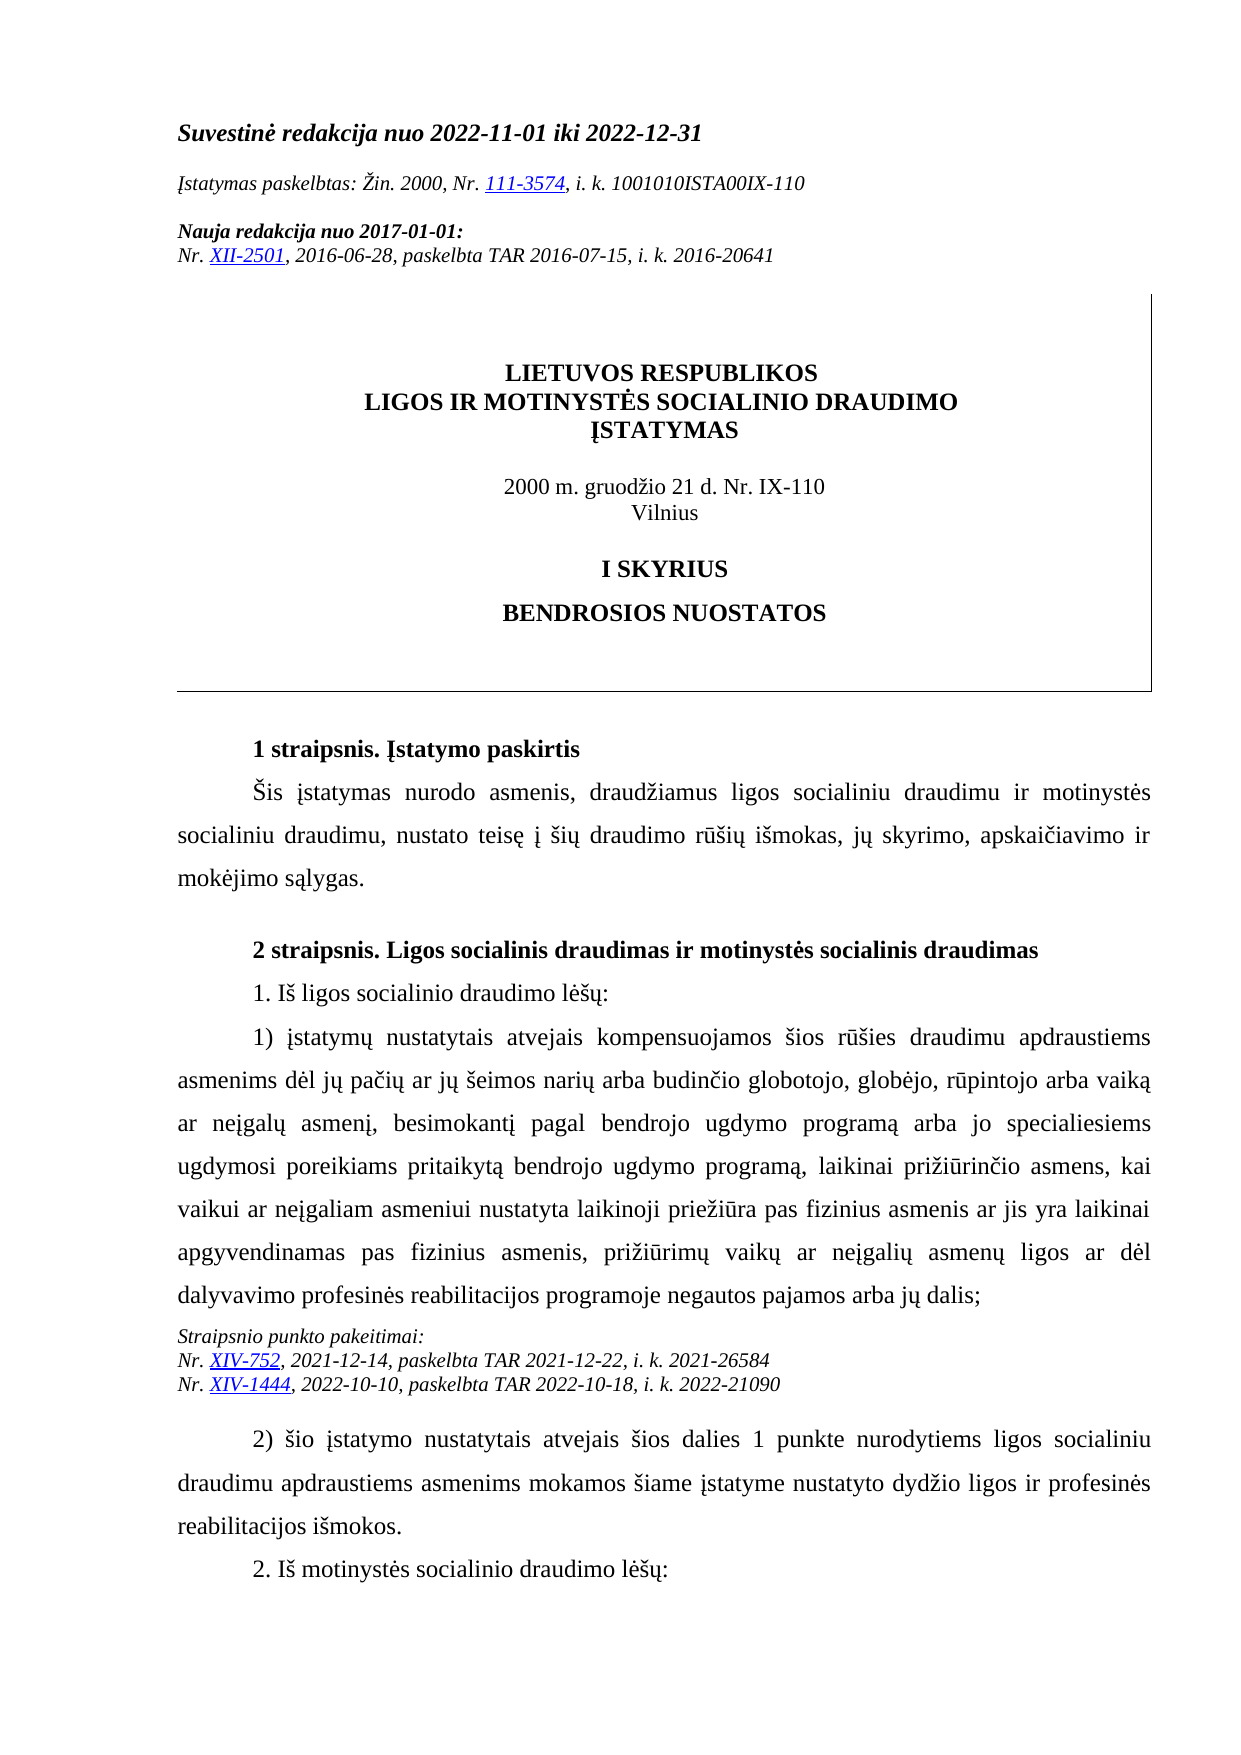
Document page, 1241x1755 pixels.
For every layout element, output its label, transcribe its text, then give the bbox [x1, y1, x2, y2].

text 2000 m. gruodžio 21 d. Nr. IX-110 [177, 473, 1151, 499]
text Straipsnio punkto pakeitimai: [177, 1323, 1152, 1348]
text 2 straipsnis. Ligos socialinis draudimas ir motinystės socialinis draudimas [177, 935, 1152, 964]
text Nr. XIV-752, 2021-12-14, paskelbta TAR 2021-12-22, i. k. 2021-26584 [177, 1348, 1152, 1372]
text Nr. XII-2501, 2016-06-28, paskelbta TAR 2016-07-15, i. k. 2016-20641 [177, 243, 1152, 267]
text Šis įstatymas nurodo asmenis, draudžiamus ligos socialiniu draudimu ir motinystės socialiniu draudimu, nustato teisę į šių draudimo rūšių išmokas, jų skyrimo, apskaičiavimo ir mokėjimo sąlygas. [177, 777, 1152, 892]
text LIETUVOS RESPUBLIKOS LIGOS IR MOTINYSTĖS SOCIALINIO DRAUDIMO ĮSTATYMAS [177, 293, 1152, 444]
text Nauja redakcija nuo 2017-01-01: [177, 219, 1152, 243]
text 1. Iš ligos socialinio draudimo lėšų: [177, 978, 1152, 1007]
text 2. Iš motinystės socialinio draudimo lėšų: [177, 1554, 1152, 1583]
text 1) įstatymų nustatytais atvejais kompensuojamos šios rūšies draudimu apdraustiems asmenims dėl jų pačių ar jų šeimos narių arba budinčio globotojo, globėjo, rūpintojo arba vaiką ar neįgalų asmenį, besimokantį pagal bendrojo ugdymo programą arba jo specialiesiems ugdymosi poreikiams pritaikytą bendrojo ugdymo programą, laikinai prižiūrinčio asmens, kai vaikui ar neįgaliam asmeniui nustatyta laikinoji priežiūra pas fizinius asmenis ar jis yra laikinai apgyvendinamas pas fizinius asmenis, prižiūrimų vaikų ar neįgalių asmenų ligos ar dėl dalyvavimo profesinės reabilitacijos programoje negautos pajamos arba jų dalis; [177, 1022, 1152, 1309]
text 1 straipsnis. Įstatymo paskirtis [177, 734, 1152, 763]
text Suvestinė redakcija nuo 2022-11-01 iki 2022-12-31 [177, 118, 1152, 147]
text BENDROSIOS NUOSTATOS [177, 533, 1152, 691]
text Įstatymas paskelbtas: Žin. 2000, Nr. 111-3574, i. k. 1001010ISTA00IX-110 [177, 171, 1152, 195]
text 2) šio įstatymo nustatytais atvejais šios dalies 1 punkte nurodytiems ligos socialiniu draudimu apdraustiems asmenims mokamos šiame įstatyme nustatyto dydžio ligos ir profesinės reabilitacijos išmokos. [177, 1424, 1152, 1539]
text Nr. XIV-1444, 2022-10-10, paskelbta TAR 2022-10-18, i. k. 2022-21090 [177, 1372, 1152, 1396]
text Vilnius [177, 499, 1151, 526]
